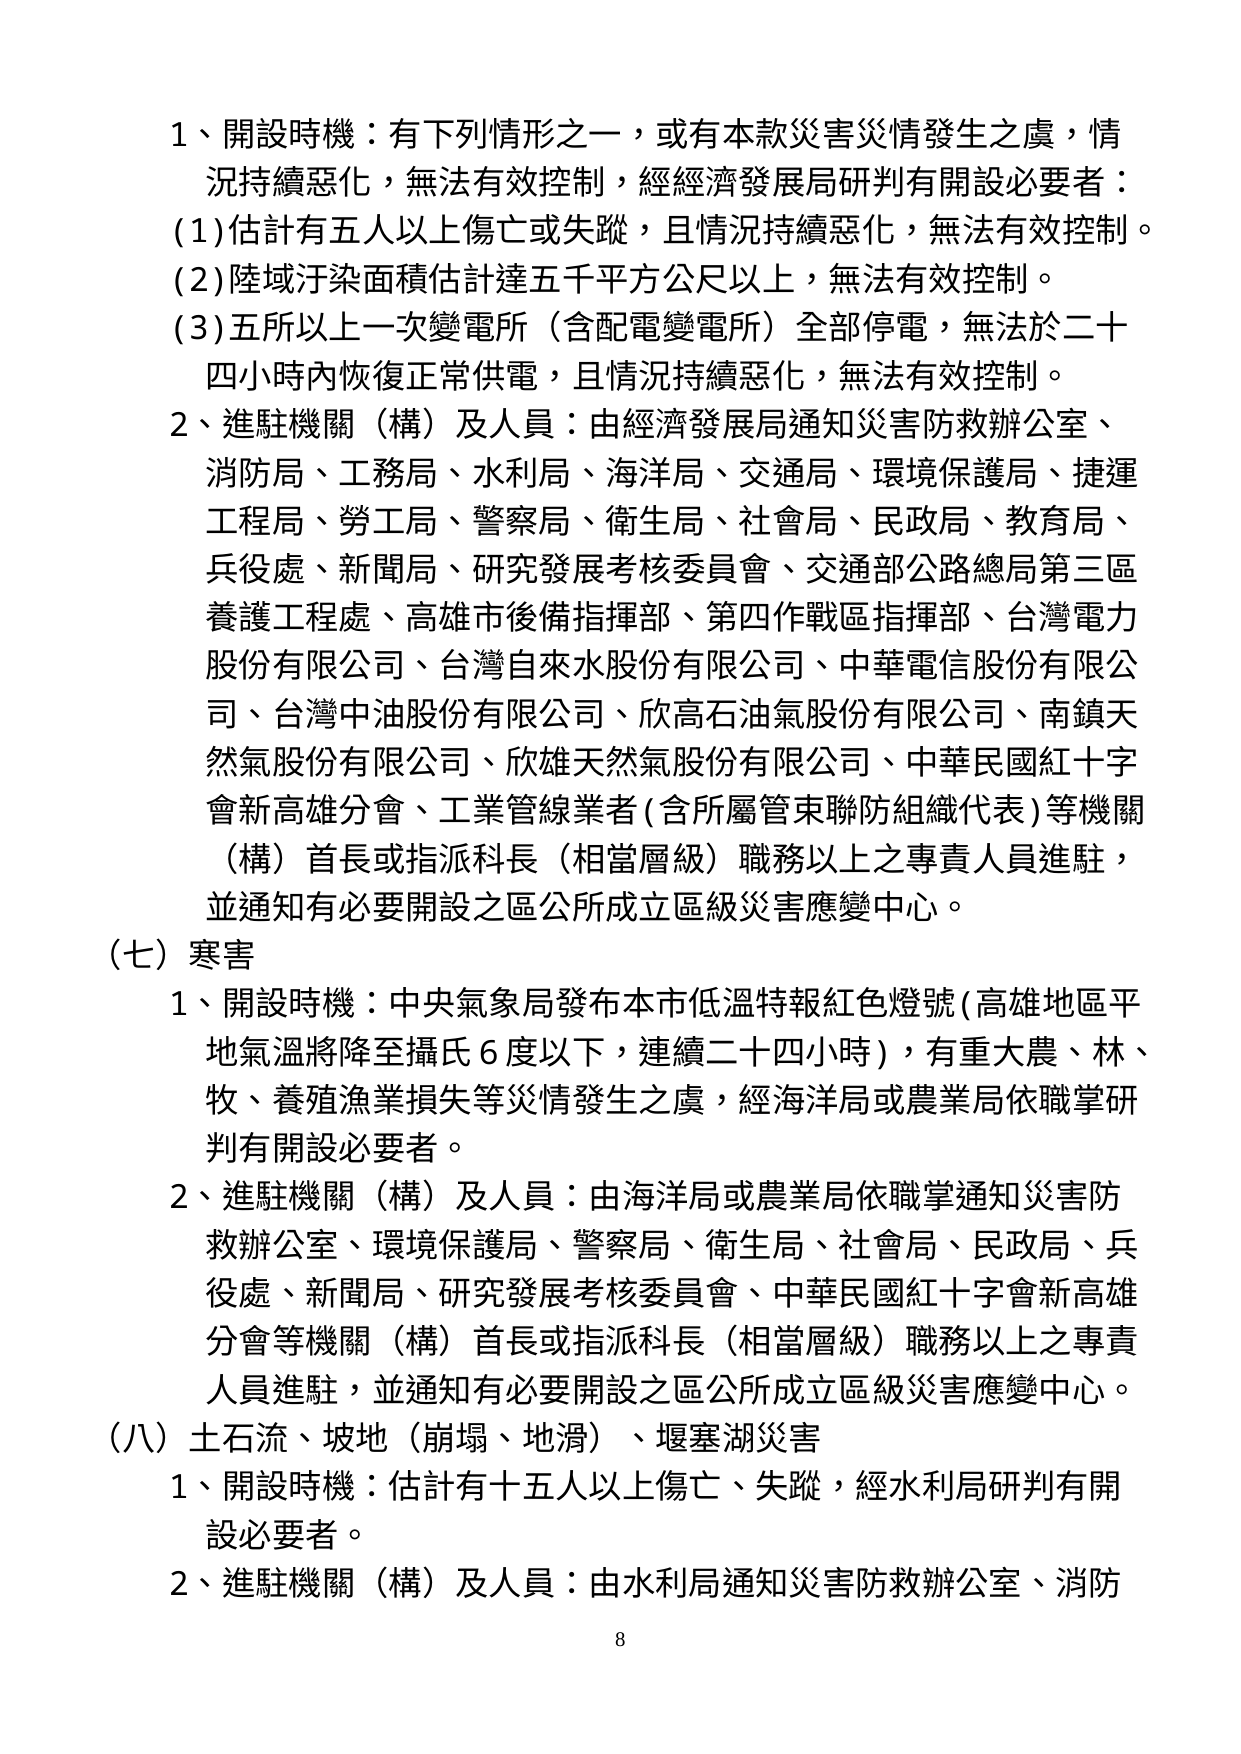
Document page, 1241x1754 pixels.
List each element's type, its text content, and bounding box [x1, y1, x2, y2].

text (2)陸域汙染面積估計達五千平方公尺以上，無法有效控制。 [89, 253, 1152, 301]
text (1)估計有五人以上傷亡或失蹤，且情況持續惡化，無法有效控制。 [89, 204, 1152, 253]
text 2、進駐機關（構）及人員：由水利局通知災害防救辦公室、消防 [89, 1557, 1152, 1605]
text 1、開設時機：估計有十五人以上傷亡、失蹤，經水利局研判有開設必要者。 [89, 1460, 1152, 1557]
text （七）寒害 [89, 929, 1152, 977]
text 2、進駐機關（構）及人員：由海洋局或農業局依職掌通知災害防救辦公室、環境保護局、警察局、衛生局、社會局、民政局、兵役處、新聞局、研究發展考核委員會、中華民國紅十字會新高雄分會等機關（構）首長或指派科長（相當層級）職務以上之專責人員進駐，並通知有必要開設之區公所成立區級災害應變中心。 [89, 1170, 1152, 1412]
text (3)五所以上一次變電所（含配電變電所）全部停電，無法於二十四小時內恢復正常供電，且情況持續惡化，無法有效控制。 [89, 301, 1152, 398]
text （八）土石流、坡地（崩塌、地滑）、堰塞湖災害 [89, 1412, 1152, 1460]
text 2、進駐機關（構）及人員：由經濟發展局通知災害防救辦公室、消防局、工務局、水利局、海洋局、交通局、環境保護局、捷運工程局、勞工局、警察局、衛生局、社會局、民政局、教育局、兵役處、新聞局、研究發展考核委員會、交通部公路總局第三區養護工程處、高雄市後備指揮部、第四作戰區指揮部、台灣電力股份有限公司、台灣自來水股份有限公司、中華電信股份有限公司、台灣中油股份有限公司、欣高石油氣股份有限公司、南鎮天然氣股份有限公司、欣雄天然氣股份有限公司、中華民國紅十字會新高雄分會、工業管線業者(含所屬管束聯防組織代表)等機關（構）首長或指派科長（相當層級）職務以上之專責人員進駐，並通知有必要開設之區公所成立區級災害應變中心。 [89, 398, 1152, 929]
text 1、開設時機：有下列情形之一，或有本款災害災情發生之虞，情況持續惡化，無法有效控制，經經濟發展局研判有開設必要者： [89, 108, 1152, 204]
text 1、開設時機：中央氣象局發布本市低溫特報紅色燈號(高雄地區平地氣溫將降至攝氏6度以下，連續二十四小時)，有重大農、林、牧、養殖漁業損失等災情發生之虞，經海洋局或農業局依職掌研判有開設必要者。 [89, 977, 1152, 1170]
